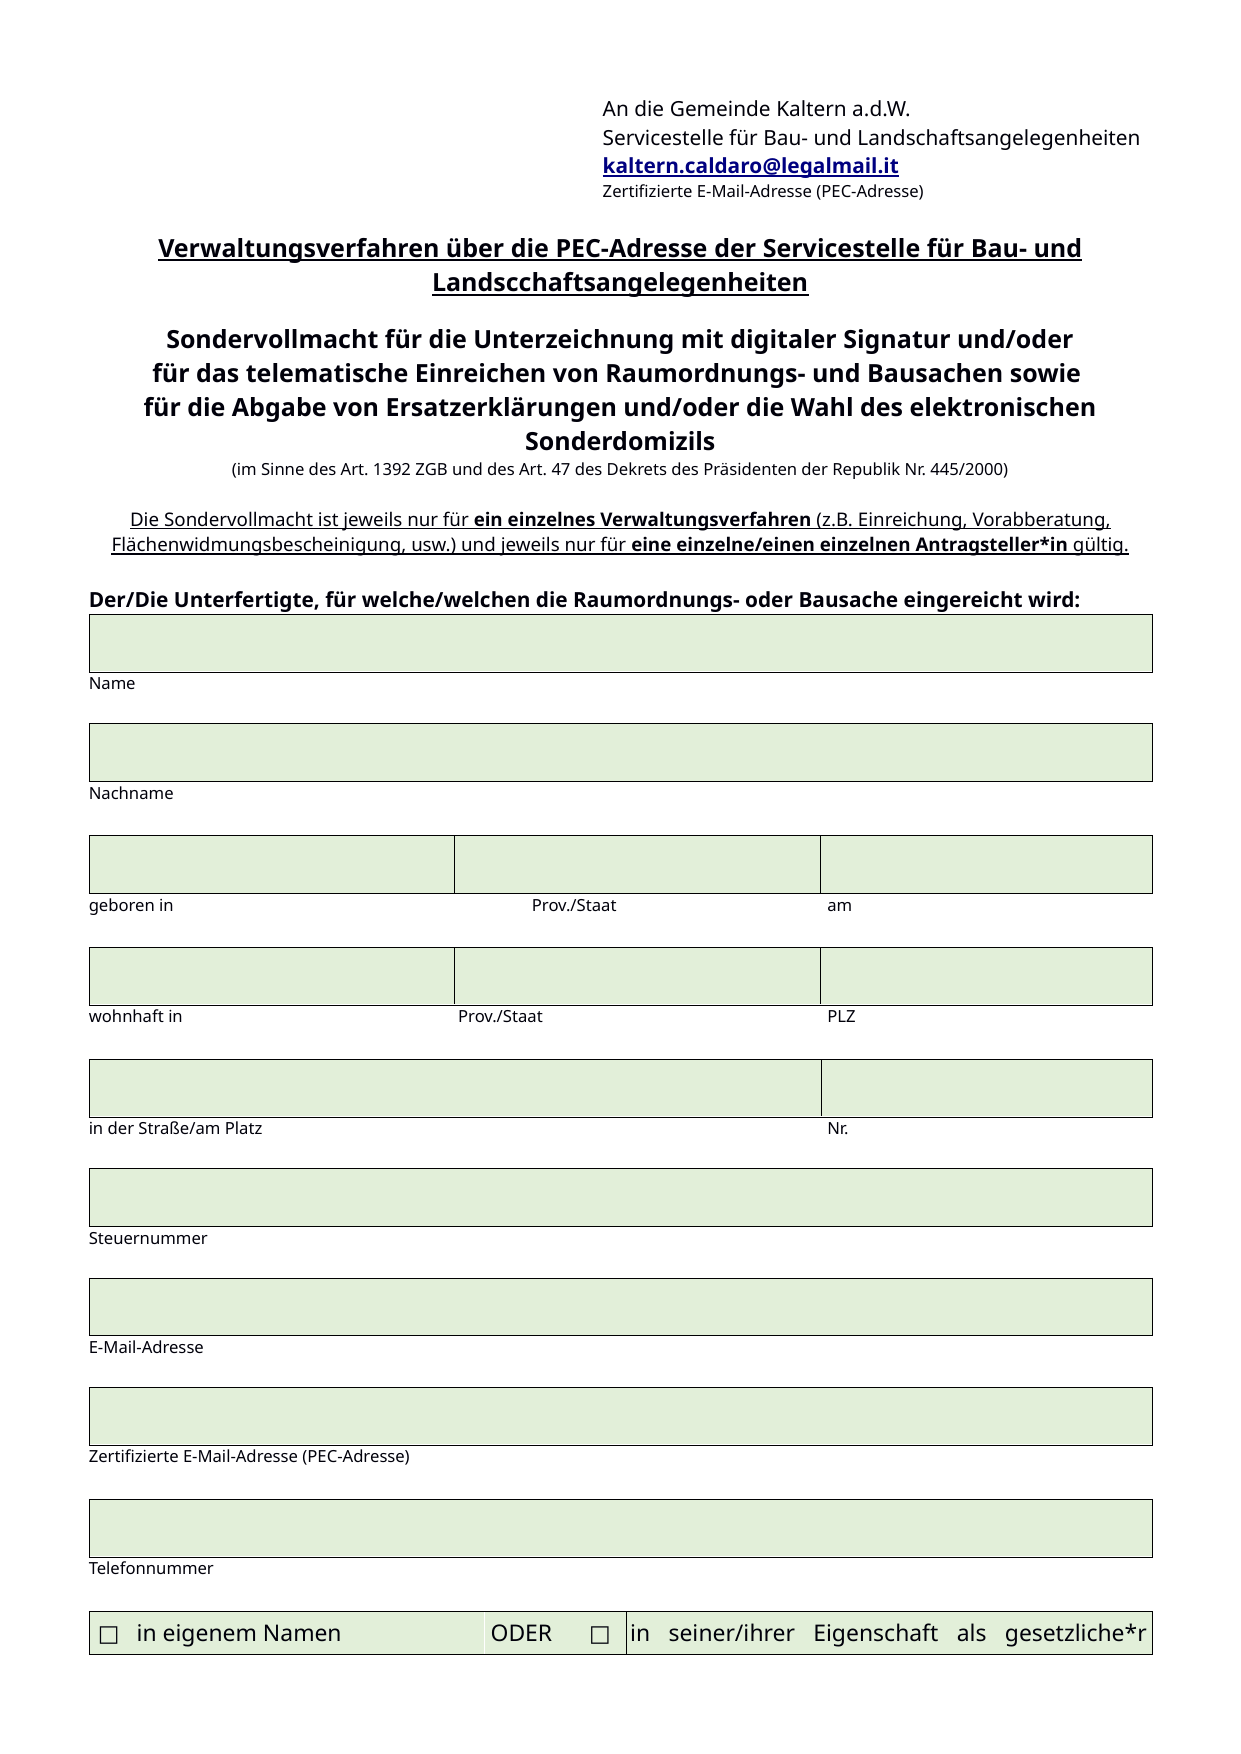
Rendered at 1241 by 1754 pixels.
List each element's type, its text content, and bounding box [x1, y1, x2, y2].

text für die Abgabe von Ersatzerklärungen und/oder die Wahl des elektronischen Sonderdomizils [88, 390, 1152, 458]
table_header in seiner/ihrer Eigenschaft als gesetzliche*r [627, 1612, 1152, 1654]
text Nachname [88, 782, 1152, 804]
table_header [90, 948, 454, 1004]
text Sondervollmacht für die Unterzeichnung mit digitaler Signatur und/oder [88, 322, 1152, 356]
text (im Sinne des Art. 1392 ZGB und des Art. 47 des Dekrets des Präsidenten der Republik Nr. 445/2000) [88, 458, 1152, 481]
text Steuernummer [88, 1227, 1152, 1249]
text Der/Die Unterfertigte, für welche/welchen die Raumordnungs- oder Bausache eingereicht wird: [88, 586, 1152, 614]
text E-Mail-Adresse [88, 1336, 1152, 1358]
text für das telematische Einreichen von Raumordnungs- und Bausachen sowie [88, 356, 1152, 390]
table_header [90, 1060, 821, 1116]
text Zertifizierte E-Mail-Adresse (PEC-Adresse) [88, 1446, 1152, 1468]
table_header [822, 1060, 1152, 1116]
text geboren in Prov./Staat am [88, 894, 1152, 916]
table_header [90, 615, 1152, 671]
text wohnhaft in Prov./Staat PLZ [88, 1006, 1152, 1028]
table_header [89, 89, 597, 208]
text Name [88, 673, 1152, 694]
text in der Straße/am Platz Nr. [88, 1118, 1152, 1139]
table_header [821, 948, 1152, 1004]
table_header [90, 1388, 1152, 1444]
table_header in eigenem Namen [131, 1612, 484, 1654]
table_header [455, 836, 820, 893]
table_header [90, 724, 1152, 781]
table_header [90, 836, 454, 893]
text Die Sondervollmacht ist jeweils nur für ein einzelnes Verwaltungsverfahren (z.B. Einreichung, Vorabberatung, Flächenwidmungsbescheinigung, usw.) und jeweils nur für eine einzelne/einen einzelnen Antragsteller*in gültig. [88, 506, 1152, 557]
table_header [821, 836, 1152, 893]
table_header ODER [485, 1612, 573, 1654]
table_header An die Gemeinde Kaltern a.d.W. Servicestelle für Bau- und Landschaftsangelegenheiten kaltern.caldaro@legalmail.it Zertifizierte E-Mail-Adresse (PEC-Adresse) [597, 89, 1151, 208]
table_header □ [573, 1612, 626, 1654]
table_header [90, 1279, 1152, 1335]
text Verwaltungsverfahren über die PEC-Adresse der Servicestelle für Bau- und Landscchaftsangelegenheiten [88, 231, 1152, 299]
table_header [90, 1500, 1152, 1556]
table_header [455, 948, 820, 1004]
text Telefonnummer [88, 1558, 1152, 1579]
table_header [90, 1169, 1152, 1226]
table_header □ [90, 1612, 131, 1654]
